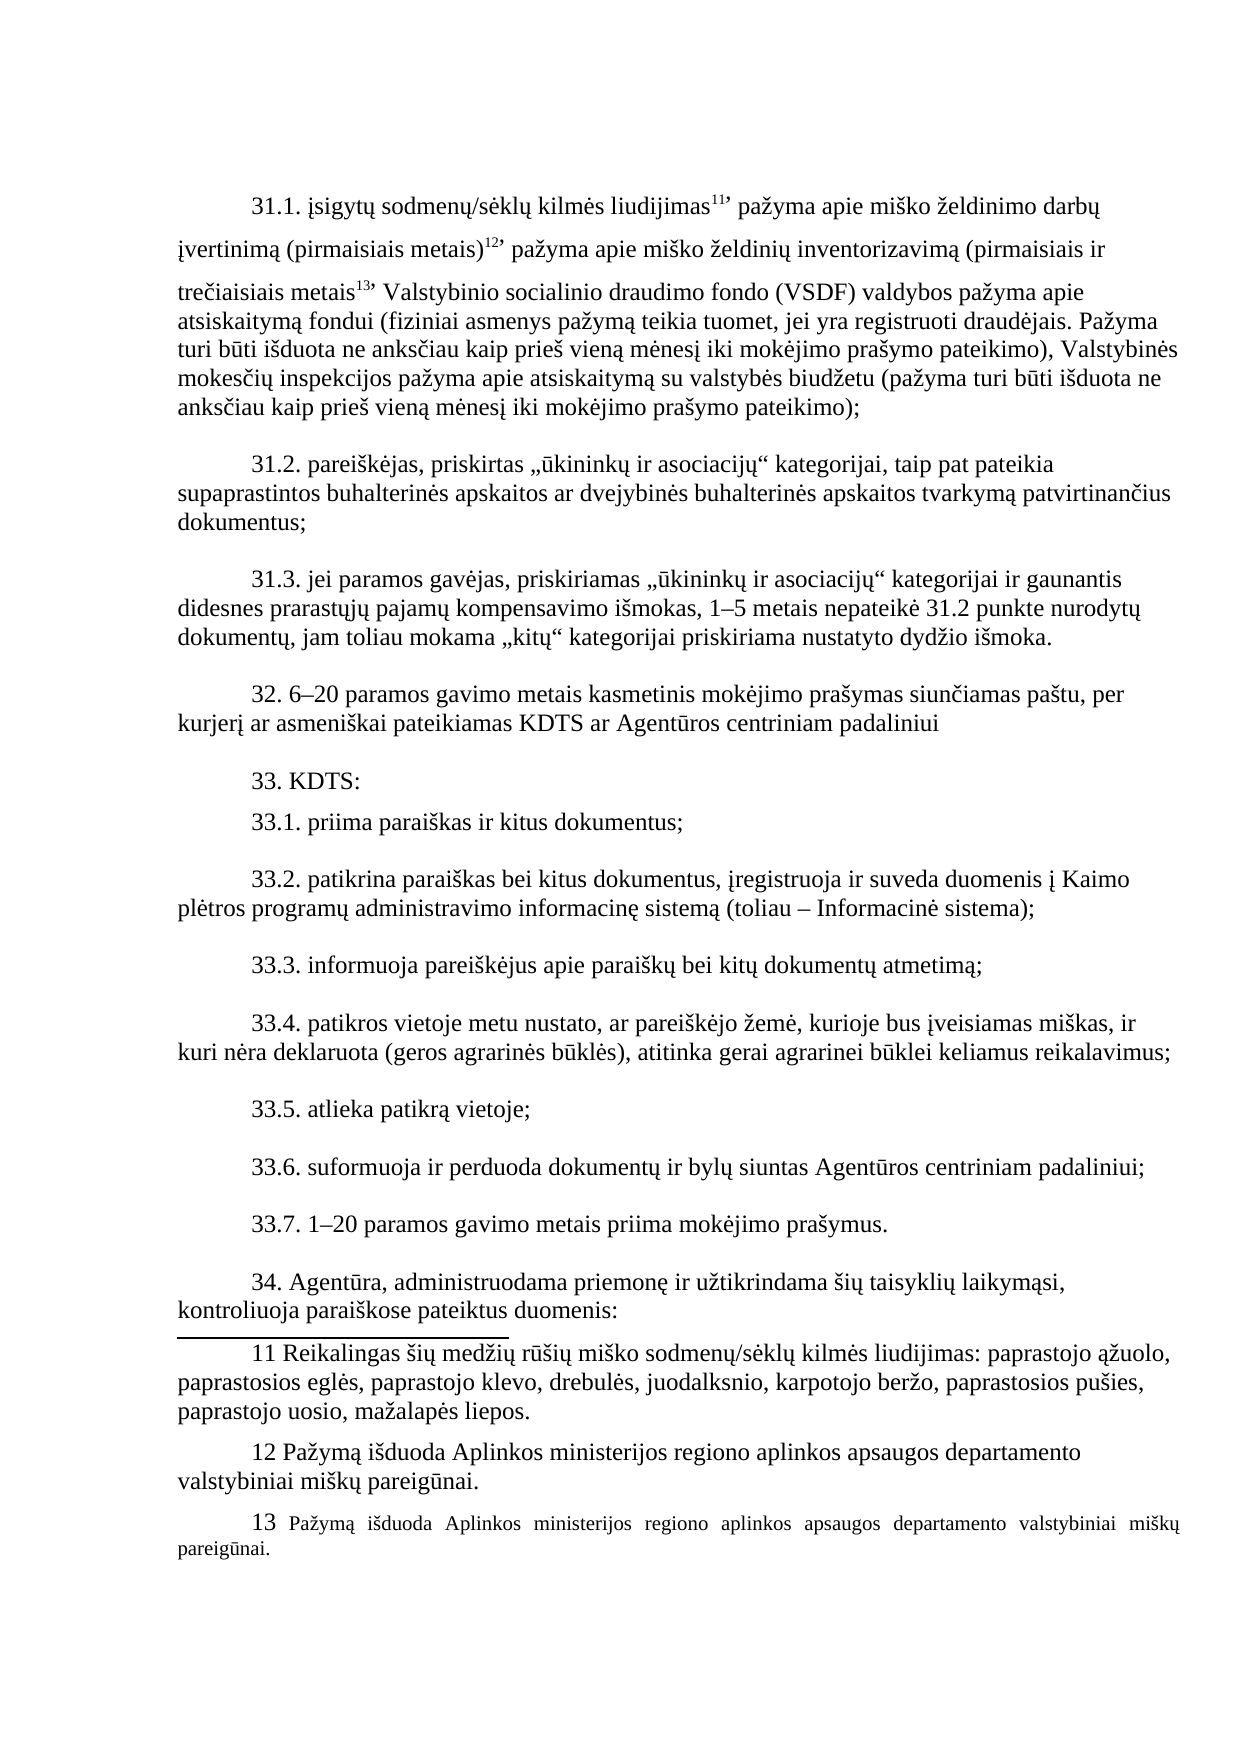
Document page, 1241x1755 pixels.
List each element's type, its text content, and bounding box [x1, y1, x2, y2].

text Reikalingas šių medžių rūšių miško sodmenų/sėklų kilmės liudijimas: paprastojo ąžuolo, paprastosios eglės, paprastojo klevo, drebulės, juodalksnio, karpotojo beržo, paprastosios pušies, paprastojo uosio, mažalapės liepos. [177, 1338, 1181, 1424]
text 33.4. patikros vietoje metu nustato, ar pareiškėjo žemė, kurioje bus įveisiamas miškas, ir kuri nėra deklaruota (geros agrarinės būklės), atitinka gerai agrarinei būklei keliamus reikalavimus; [177, 1008, 1181, 1065]
text 34. Agentūra, administruodama priemonę ir užtikrindama šių taisyklių laikymąsi, kontroliuoja paraiškose pateiktus duomenis: [177, 1267, 1181, 1324]
text 33.2. patikrina paraiškas bei kitus dokumentus, įregistruoja ir suveda duomenis į Kaimo plėtros programų administravimo informacinę sistemą (toliau – Informacinė sistema); [177, 864, 1181, 922]
text 33.1. priima paraiškas ir kitus dokumentus; [177, 807, 1181, 835]
text 33.5. atlieka patikrą vietoje; [177, 1094, 1181, 1123]
text 31.2. pareiškėjas, priskirtas „ūkininkų ir asociacijų“ kategorijai, taip pat pateikia supaprastintos buhalterinės apskaitos ar dvejybinės buhalterinės apskaitos tvarkymą patvirtinančius dokumentus; [177, 449, 1181, 536]
text 33.6. suformuoja ir perduoda dokumentų ir bylų siuntas Agentūros centriniam padaliniui; [177, 1152, 1181, 1180]
text 33.3. informuoja pareiškėjus apie paraiškų bei kitų dokumentų atmetimą; [177, 950, 1181, 979]
text 31.3. jei paramos gavėjas, priskiriamas „ūkininkų ir asociacijų“ kategorijai ir gaunantis didesnes prarastųjų pajamų kompensavimo išmokas, 1–5 metais nepateikė 31.2 punkte nurodytų dokumentų, jam toliau mokama „kitų“ kategorijai priskiriama nustatyto dydžio išmoka. [177, 564, 1181, 651]
text 33.7. 1–20 paramos gavimo metais priima mokėjimo prašymus. [177, 1209, 1181, 1238]
text Pažymą išduoda Aplinkos ministerijos regiono aplinkos apsaugos departamento valstybiniai miškų pareigūnai. [177, 1437, 1181, 1494]
text 33. KDTS: [177, 766, 1181, 794]
text 31.1. įsigytų sodmenų/sėklų kilmės liudijimas, pažyma apie miško želdinimo darbų įvertinimą (pirmaisiais metais), pažyma apie miško želdinių inventorizavimą (pirmaisiais ir trečiaisiais metais, Valstybinio socialinio draudimo fondo (VSDF) valdybos pažyma apie atsiskaitymą fondui (fiziniai asmenys pažymą teikia tuomet, jei yra registruoti draudėjais. Pažyma turi būti išduota ne anksčiau kaip prieš vieną mėnesį iki mokėjimo prašymo pateikimo), Valstybinės mokesčių inspekcijos pažyma apie atsiskaitymą su valstybės biudžetu (pažyma turi būti išduota ne anksčiau kaip prieš vieną mėnesį iki mokėjimo prašymo pateikimo); [177, 176, 1181, 421]
text 32. 6–20 paramos gavimo metais kasmetinis mokėjimo prašymas siunčiamas paštu, per kurjerį ar asmeniškai pateikiamas KDTS ar Agentūros centriniam padaliniui [177, 679, 1181, 737]
text Pažymą išduoda Aplinkos ministerijos regiono aplinkos apsaugos departamento valstybiniai miškų pareigūnai. [177, 1507, 1181, 1560]
